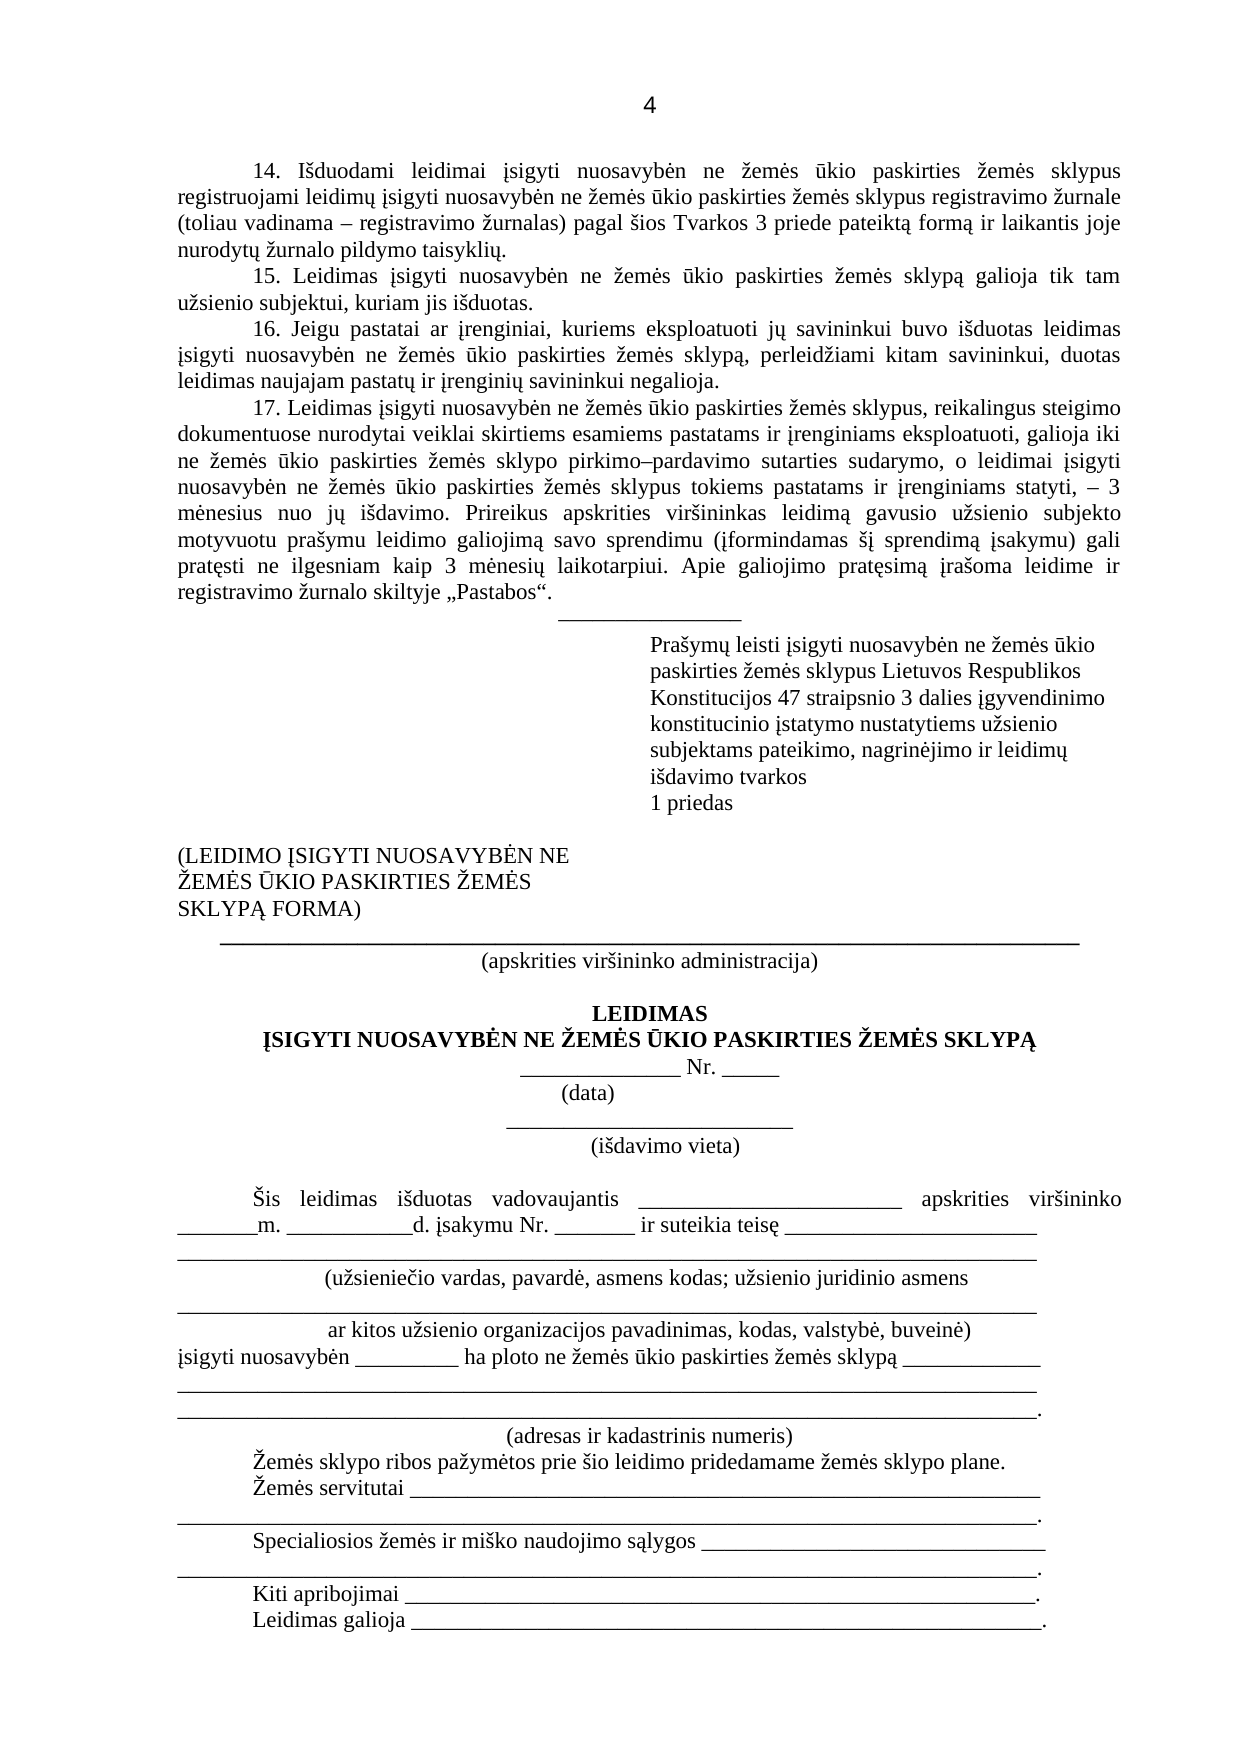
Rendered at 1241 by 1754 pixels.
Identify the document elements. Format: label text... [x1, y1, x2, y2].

text ___________________________________________________________________________ [177, 1237, 1122, 1264]
text _________________________ [177, 1106, 1122, 1132]
text ___________________________________________________________________________. [177, 1395, 1122, 1422]
text LEIDIMAS [177, 1000, 1122, 1026]
text (išdavimo vieta) [591, 1132, 1122, 1158]
text įsigyti nuosavybėn _________ ha ploto ne žemės ūkio paskirties žemės sklypą ____________ [177, 1343, 1122, 1369]
subtitle įsigyti nuosavybėn ne žemės ūkio paskirties žemės sklypą [177, 1026, 1122, 1053]
text Žemės servitutai _______________________________________________________ [177, 1474, 1122, 1501]
text ___________________________________________________________________________ [177, 921, 1122, 947]
text Prašymų leisti įsigyti nuosavybėn ne žemės ūkio paskirties žemės sklypus Lietuvos Respublikos Konstitucijos 47 straipsnio 3 dalies įgyvendinimo konstitucinio įstatymo nustatytiems užsienio subjektams pateikimo, nagrinėjimo ir leidimų išdavimo tvarkos [650, 631, 1122, 789]
text 14. Išduodami leidimai įsigyti nuosavybėn ne žemės ūkio paskirties žemės sklypus registruojami leidimų įsigyti nuosavybėn ne žemės ūkio paskirties žemės sklypus registravimo žurnale (toliau vadinama – registravimo žurnalas) pagal šios Tvarkos 3 priede pateiktą formą ir laikantis joje nurodytų žurnalo pildymo taisyklių. [177, 157, 1122, 262]
text Leidimas galioja _______________________________________________________. [177, 1606, 1122, 1633]
text Žemės sklypo ribos pažymėtos prie šio leidimo pridedamame žemės sklypo plane. [177, 1448, 1122, 1474]
text ___________________________________________________________________________ [177, 1290, 1122, 1316]
text (apskrities viršininko administracija) [177, 947, 1122, 974]
text (užsieniečio vardas, pavardė, asmens kodas; užsienio juridinio asmens [177, 1264, 1122, 1290]
text ___________________________________________________________________________. [177, 1501, 1122, 1527]
text –––––––––––––––– [177, 605, 1122, 631]
text ______________ Nr. _____ [177, 1053, 1122, 1079]
text (data) [177, 1079, 1122, 1106]
text Šis leidimas išduotas vadovaujantis _______________________ apskrities viršininko _______m. ___________d. įsakymu Nr. _______ ir suteikia teisę ______________________ [177, 1184, 1122, 1237]
text ar kitos užsienio organizacijos pavadinimas, kodas, valstybė, buveinė) [177, 1316, 1122, 1343]
text 15. Leidimas įsigyti nuosavybėn ne žemės ūkio paskirties žemės sklypą galioja tik tam užsienio subjektui, kuriam jis išduotas. [177, 262, 1122, 315]
text 1 priedas [650, 789, 1122, 816]
text (adresas ir kadastrinis numeris) [177, 1422, 1122, 1448]
text (Leidimo įsigyti nuosavybėn ne žemės ūkio paskirties žemės sklypą forma) [177, 842, 591, 921]
text 17. Leidimas įsigyti nuosavybėn ne žemės ūkio paskirties žemės sklypus, reikalingus steigimo dokumentuose nurodytai veiklai skirtiems esamiems pastatams ir įrenginiams eksploatuoti, galioja iki ne žemės ūkio paskirties žemės sklypo pirkimo–pardavimo sutarties sudarymo, o leidimai įsigyti nuosavybėn ne žemės ūkio paskirties žemės sklypus tokiems pastatams ir įrenginiams statyti, – 3 mėnesius nuo jų išdavimo. Prireikus apskrities viršininkas leidimą gavusio užsienio subjekto motyvuotu prašymu leidimo galiojimą savo sprendimu (įformindamas šį sprendimą įsakymu) gali pratęsti ne ilgesniam kaip 3 mėnesių laikotarpiui. Apie galiojimo pratęsimą įrašoma leidime ir registravimo žurnalo skiltyje „Pastabos“. [177, 394, 1122, 605]
text ___________________________________________________________________________ [177, 1369, 1122, 1395]
text Kiti apribojimai _______________________________________________________. [177, 1580, 1122, 1606]
text Specialiosios žemės ir miško naudojimo sąlygos ______________________________ [177, 1527, 1122, 1553]
text 16. Jeigu pastatai ar įrenginiai, kuriems eksploatuoti jų savininkui buvo išduotas leidimas įsigyti nuosavybėn ne žemės ūkio paskirties žemės sklypą, perleidžiami kitam savininkui, duotas leidimas naujajam pastatų ir įrenginių savininkui negalioja. [177, 315, 1122, 394]
text ___________________________________________________________________________. [177, 1553, 1122, 1580]
